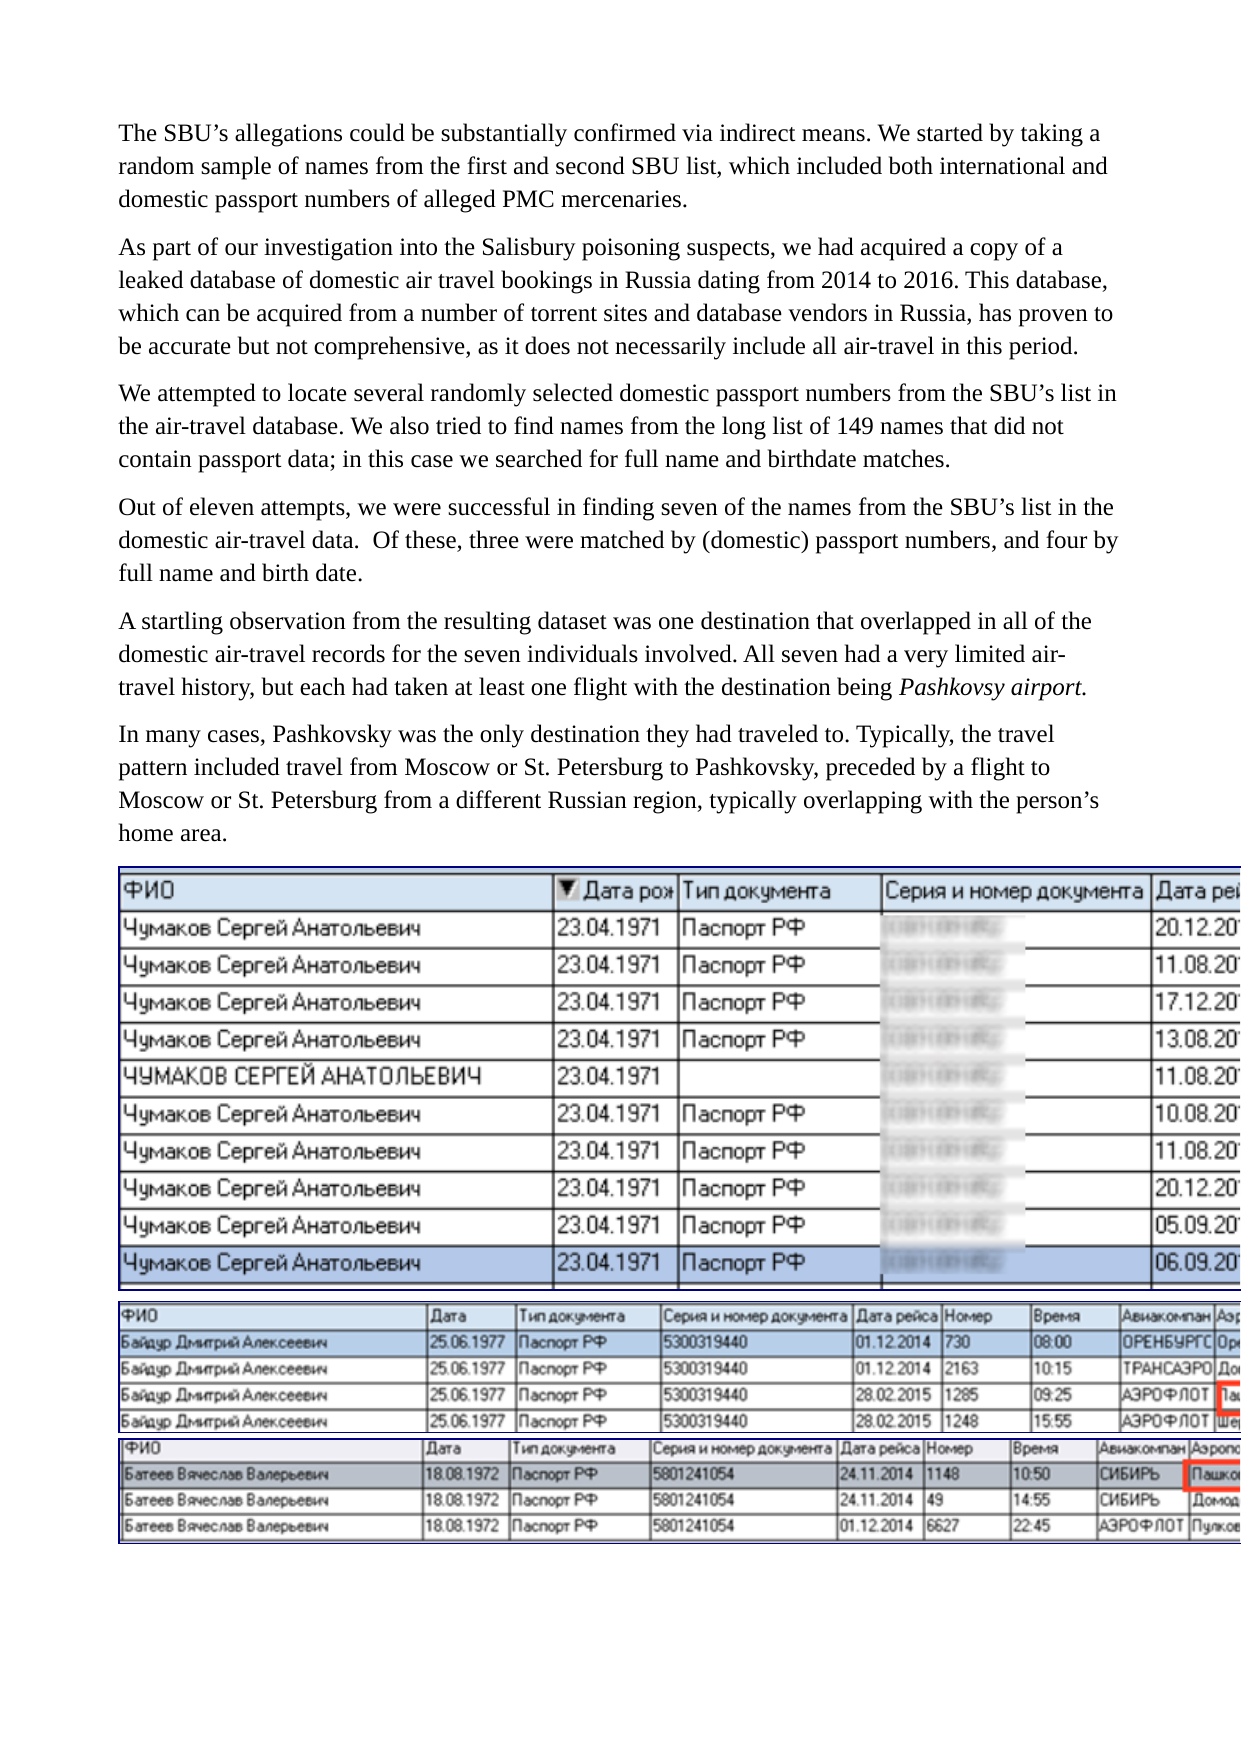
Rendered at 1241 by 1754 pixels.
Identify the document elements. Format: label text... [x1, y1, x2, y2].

picture [120, 1440, 1241, 1543]
text The SBU’s allegations could be substantially confirmed via indirect means. We started by taking a random sample of names from the first and second SBU list, which included both international and domestic passport numbers of alleged PMC mercenaries. [118, 118, 1122, 213]
text In many cases, Pashkovsky was the only destination they had traveled to. Typically, the travel pattern included travel from Moscow or St. Petersburg to Pashkovsky, preceded by a flight to Moscow or St. Petersburg from a different Russian region, typically overlapping with the person’s home area. [118, 719, 1122, 847]
picture [120, 868, 1241, 1289]
text A startling observation from the resulting dataset was one destination that overlapped in all of the domestic air-travel records for the seven individuals involved. All seven had a very limited air-travel history, but each had taken at least one flight with the destination being Pashkovsy airport. [118, 606, 1122, 701]
text We attempted to locate several randomly selected domestic passport numbers from the SBU’s list in the air-travel database. We also tried to find names from the long list of 149 names that did not contain passport data; in this case we searched for full name and birthdate matches. [118, 378, 1122, 473]
picture [120, 1302, 1241, 1432]
text Out of eleven attempts, we were successful in finding seven of the names from the SBU’s list in the domestic air-travel data. Of these, three were matched by (domestic) passport numbers, and four by full name and birth date. [118, 492, 1122, 587]
text As part of our investigation into the Salisbury poisoning suspects, we had acquired a copy of a leaked database of domestic air travel bookings in Russia dating from 2014 to 2016. This database, which can be acquired from a number of torrent sites and database vendors in Russia, has proven to be accurate but not comprehensive, as it does not necessarily include all air-travel in this period. [118, 232, 1122, 359]
